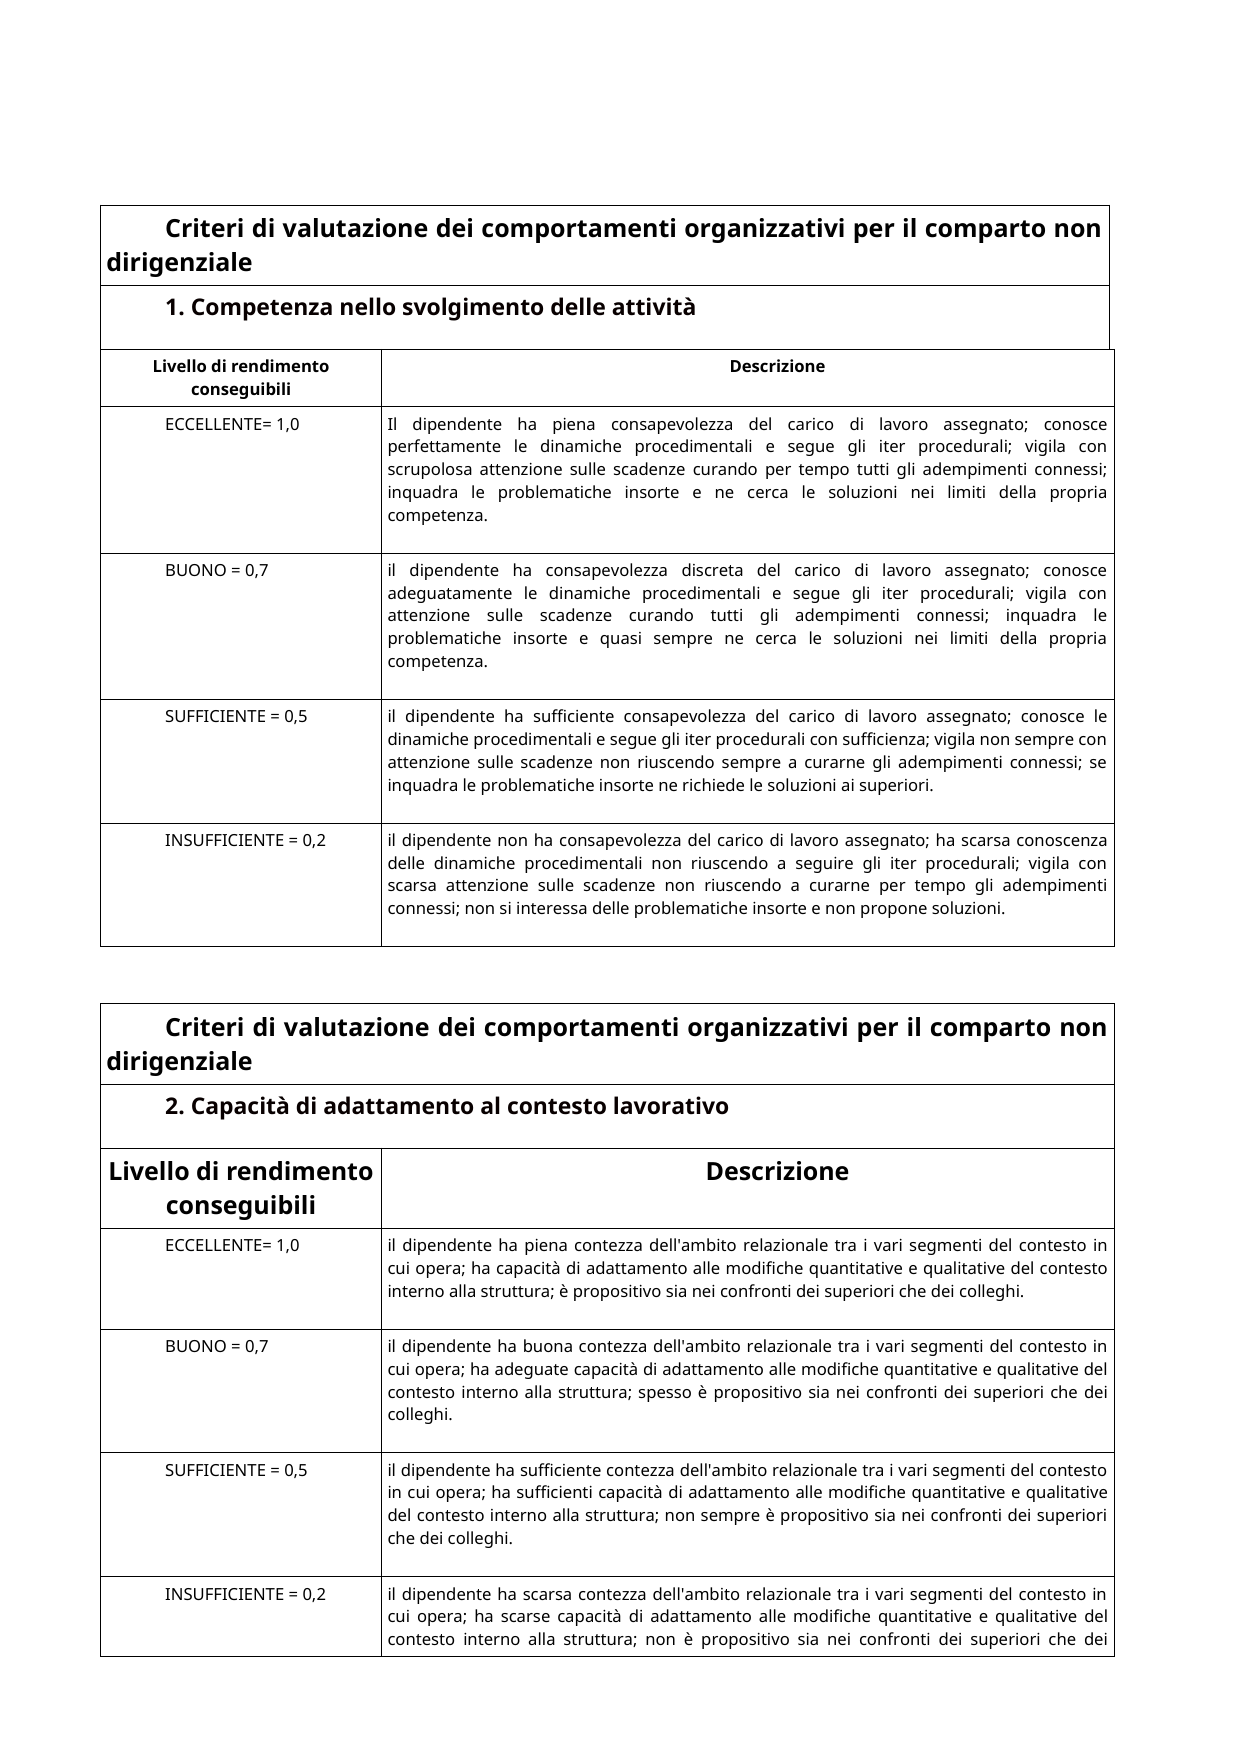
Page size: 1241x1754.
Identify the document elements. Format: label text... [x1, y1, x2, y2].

table_cell il dipendente ha buona contezza dell'ambito relazionale tra i vari segmenti del contesto in cui opera; ha adeguate capacità di adattamento alle modifiche quantitative e qualitative del contesto interno alla struttura; spesso è propositivo sia nei confronti dei superiori che dei colleghi. [382, 1330, 1114, 1452]
table_cell ECCELLENTE= 1,0 [101, 407, 381, 552]
table_cell il dipendente ha scarsa contezza dell'ambito relazionale tra i vari segmenti del contesto in cui opera; ha scarse capacità di adattamento alle modifiche quantitative e qualitative del contesto interno alla struttura; non è propositivo sia nei confronti dei superiori che dei [382, 1577, 1114, 1656]
table_header [1110, 205, 1114, 284]
table_cell 1. Competenza nello svolgimento delle attività [101, 286, 1109, 349]
table_cell Livello di rendimento conseguibili [101, 1149, 381, 1228]
table_cell ECCELLENTE= 1,0 [101, 1229, 381, 1328]
table_cell [1110, 285, 1114, 349]
table_cell 2. Capacità di adattamento al contesto lavorativo [101, 1085, 1114, 1147]
table_cell Il dipendente ha piena consapevolezza del carico di lavoro assegnato; conosce perfettamente le dinamiche procedimentali e segue gli iter procedurali; vigila con scrupolosa attenzione sulle scadenze curando per tempo tutti gli adempimenti connessi; inquadra le problematiche insorte e ne cerca le soluzioni nei limiti della propria competenza. [382, 407, 1114, 552]
table_cell BUONO = 0,7 [101, 1330, 381, 1452]
table_cell INSUFFICIENTE = 0,2 [101, 1577, 381, 1656]
table_cell il dipendente ha sufficiente consapevolezza del carico di lavoro assegnato; conosce le dinamiche procedimentali e segue gli iter procedurali con sufficienza; vigila non sempre con attenzione sulle scadenze non riuscendo sempre a curarne gli adempimenti connessi; se inquadra le problematiche insorte ne richiede le soluzioni ai superiori. [382, 700, 1114, 822]
table_cell Descrizione [382, 350, 1114, 406]
table_header Criteri di valutazione dei comportamenti organizzativi per il comparto non dirigenziale [101, 206, 1109, 284]
table_cell SUFFICIENTE = 0,5 [101, 1453, 381, 1576]
table_cell SUFFICIENTE = 0,5 [101, 700, 381, 822]
table_cell INSUFFICIENTE = 0,2 [101, 824, 381, 946]
table_cell Descrizione [382, 1149, 1114, 1228]
table_cell il dipendente non ha consapevolezza del carico di lavoro assegnato; ha scarsa conoscenza delle dinamiche procedimentali non riuscendo a seguire gli iter procedurali; vigila con scarsa attenzione sulle scadenze non riuscendo a curarne per tempo gli adempimenti connessi; non si interessa delle problematiche insorte e non propone soluzioni. [382, 824, 1114, 946]
table_cell il dipendente ha sufficiente contezza dell'ambito relazionale tra i vari segmenti del contesto in cui opera; ha sufficienti capacità di adattamento alle modifiche quantitative e qualitative del contesto interno alla struttura; non sempre è propositivo sia nei confronti dei superiori che dei colleghi. [382, 1453, 1114, 1576]
table_cell BUONO = 0,7 [101, 554, 381, 699]
table_header Criteri di valutazione dei comportamenti organizzativi per il comparto non dirigenziale [101, 1004, 1114, 1083]
table_cell il dipendente ha consapevolezza discreta del carico di lavoro assegnato; conosce adeguatamente le dinamiche procedimentali e segue gli iter procedurali; vigila con attenzione sulle scadenze curando tutti gli adempimenti connessi; inquadra le problematiche insorte e quasi sempre ne cerca le soluzioni nei limiti della propria competenza. [382, 554, 1114, 699]
table_cell il dipendente ha piena contezza dell'ambito relazionale tra i vari segmenti del contesto in cui opera; ha capacità di adattamento alle modifiche quantitative e qualitative del contesto interno alla struttura; è propositivo sia nei confronti dei superiori che dei colleghi. [382, 1229, 1114, 1328]
table_cell Livello di rendimento conseguibili [101, 350, 381, 406]
